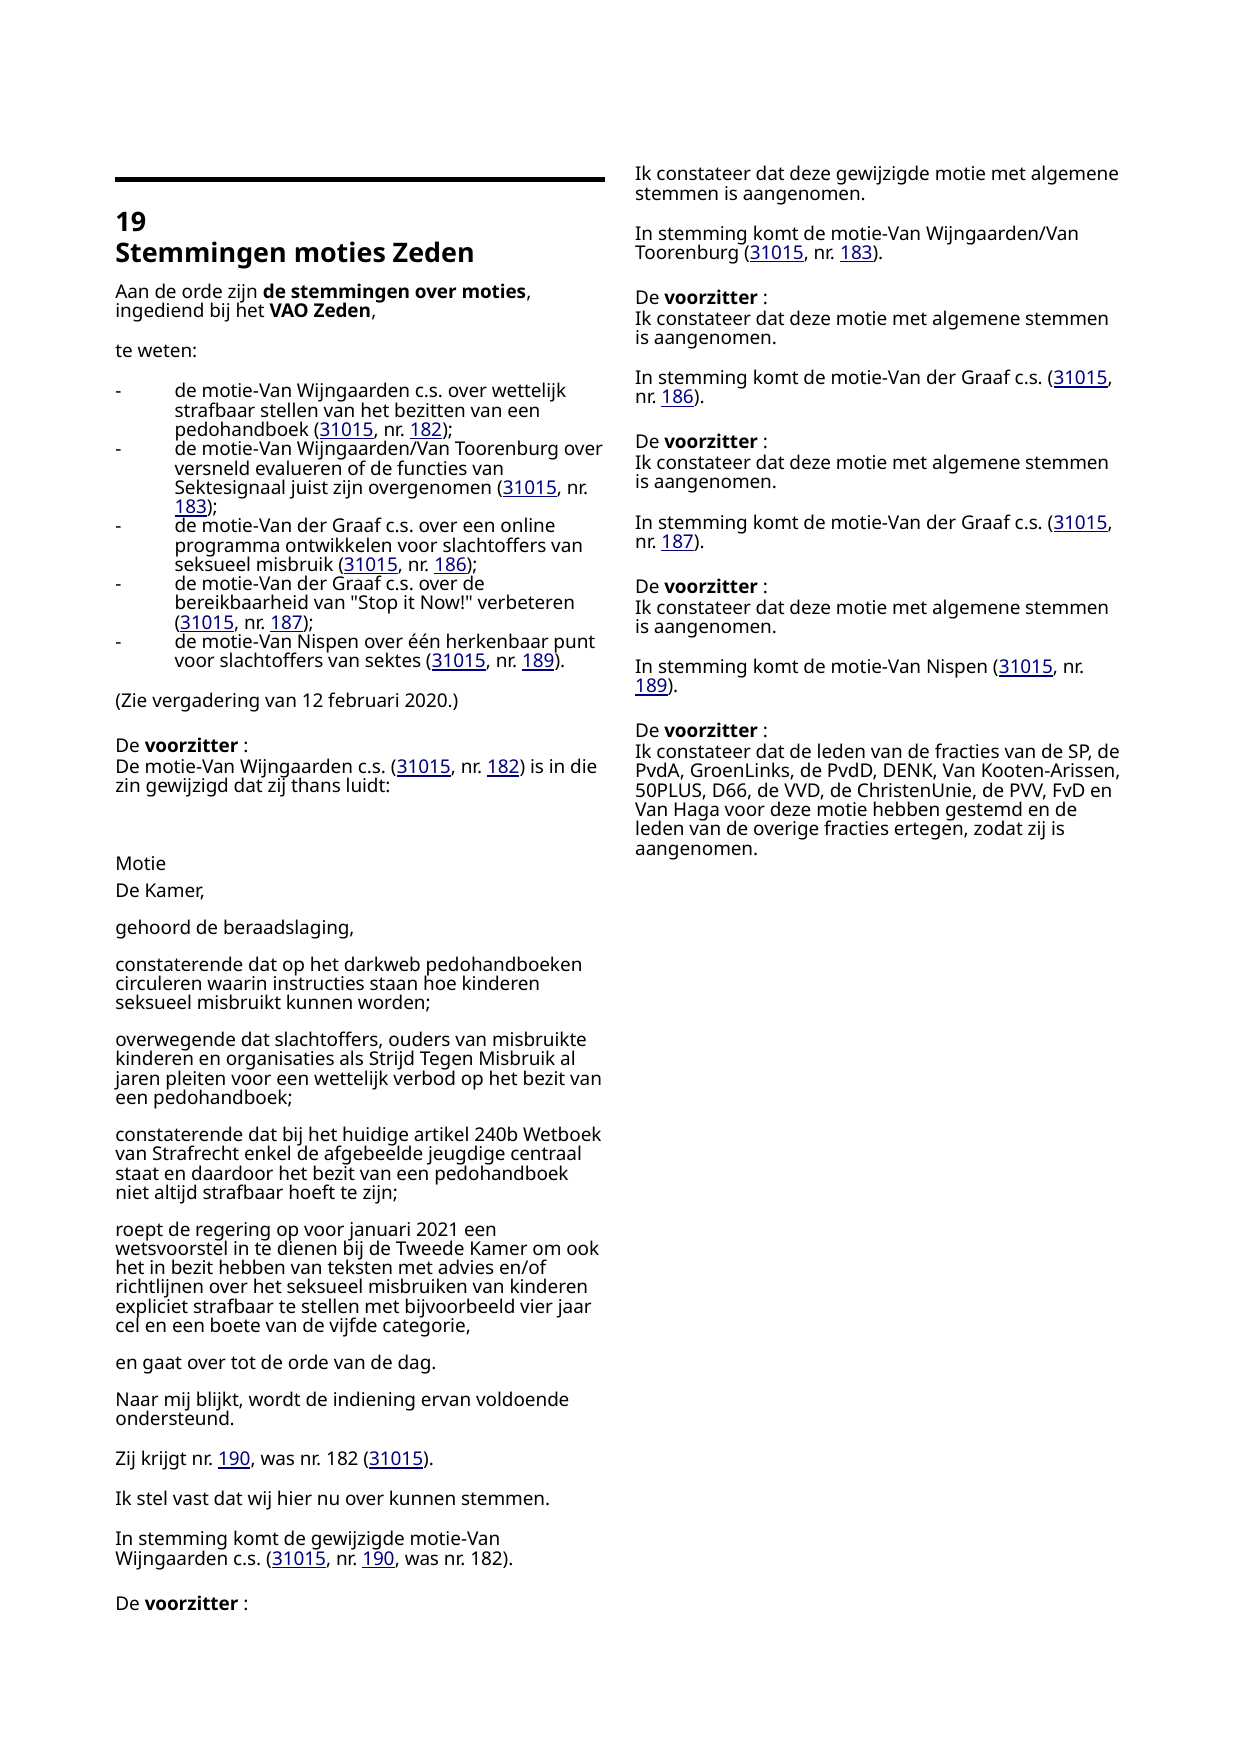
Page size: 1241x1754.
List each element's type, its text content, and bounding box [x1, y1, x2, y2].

list de motie-Van der Graaf c.s. over een online programma ontwikkelen voor slachtoffers van seksueel misbruik (31015, nr. 186); [115, 517, 605, 575]
text Ik stel vast dat wij hier nu over kunnen stemmen. [115, 1490, 605, 1509]
text De voorzitter : [635, 573, 1125, 599]
list de motie-Van Nispen over één herkenbaar punt voor slachtoffers van sektes (31015, nr. 189). [115, 633, 605, 671]
text In stemming komt de gewijzigde motie-Van Wijngaarden c.s. (31015, nr. 190, was nr. 182). [115, 1530, 605, 1569]
text Ik constateer dat deze motie met algemene stemmen is aangenomen. [635, 599, 1125, 637]
text In stemming komt de motie-Van der Graaf c.s. (31015, nr. 186). [635, 369, 1125, 408]
text Stemmingen moties Zeden [115, 239, 605, 283]
text en gaat over tot de orde van de dag. [115, 1354, 605, 1373]
text In stemming komt de motie-Van der Graaf c.s. (31015, nr. 187). [635, 514, 1125, 552]
text Ik constateer dat deze motie met algemene stemmen is aangenomen. [635, 310, 1125, 348]
text In stemming komt de motie-Van Nispen (31015, nr. 189). [635, 658, 1125, 697]
text 19 [115, 203, 605, 239]
text Ik constateer dat deze motie met algemene stemmen is aangenomen. [635, 454, 1125, 493]
text overwegende dat slachtoffers, ouders van misbruikte kinderen en organisaties als Strijd Tegen Misbruik al jaren pleiten voor een wettelijk verbod op het bezit van een pedohandboek; [115, 1031, 605, 1108]
text Ik constateer dat de leden van de fracties van de SP, de PvdA, GroenLinks, de PvdD, DENK, Van Kooten-Arissen, 50PLUS, D66, de VVD, de ChristenUnie, de PVV, FvD en Van Haga voor deze motie hebben gestemd en de leden van de overige fracties ertegen, zodat zij is aangenomen. [635, 743, 1125, 859]
text Aan de orde zijn de stemmingen over moties, ingediend bij het VAO Zeden, [115, 283, 605, 322]
text De voorzitter : [115, 732, 605, 758]
list de motie-Van Wijngaarden c.s. over wettelijk strafbaar stellen van het bezitten van een pedohandboek (31015, nr. 182); [115, 382, 605, 440]
list de motie-Van Wijngaarden/Van Toorenburg over versneld evalueren of de functies van Sektesignaal juist zijn overgenomen (31015, nr. 183); [115, 440, 605, 517]
text gehoord de beraadslaging, [115, 919, 605, 938]
text Motie [115, 850, 605, 876]
text De voorzitter : [635, 717, 1125, 743]
text roept de regering op voor januari 2021 een wetsvoorstel in te dienen bij de Tweede Kamer om ook het in bezit hebben van teksten met advies en/of richtlijnen over het seksueel misbruiken van kinderen expliciet strafbaar te stellen met bijvoorbeeld vier jaar cel en een boete van de vijfde categorie, [115, 1221, 605, 1336]
text De Kamer, [115, 882, 605, 901]
text Ik constateer dat deze gewijzigde motie met algemene stemmen is aangenomen. [635, 165, 1125, 204]
text Zij krijgt nr. 190, was nr. 182 (31015). [115, 1450, 605, 1469]
text constaterende dat op het darkweb pedohandboeken circuleren waarin instructies staan hoe kinderen seksueel misbruikt kunnen worden; [115, 956, 605, 1013]
text constaterende dat bij het huidige artikel 240b Wetboek van Strafrecht enkel de afgebeelde jeugdige centraal staat en daardoor het bezit van een pedohandboek niet altijd strafbaar hoeft te zijn; [115, 1126, 605, 1203]
text De voorzitter : [115, 1590, 605, 1616]
text te weten: [115, 342, 605, 362]
text De motie-Van Wijngaarden c.s. (31015, nr. 182) is in die zin gewijzigd dat zij thans luidt: [115, 758, 605, 797]
text De voorzitter : [635, 284, 1125, 310]
text Naar mij blijkt, wordt de indiening ervan voldoende ondersteund. [115, 1391, 605, 1429]
text De voorzitter : [635, 428, 1125, 454]
text (Zie vergadering van 12 februari 2020.) [115, 692, 605, 711]
list de motie-Van der Graaf c.s. over de bereikbaarheid van "Stop it Now!" verbeteren (31015, nr. 187); [115, 575, 605, 633]
text In stemming komt de motie-Van Wijngaarden/Van Toorenburg (31015, nr. 183). [635, 225, 1125, 263]
